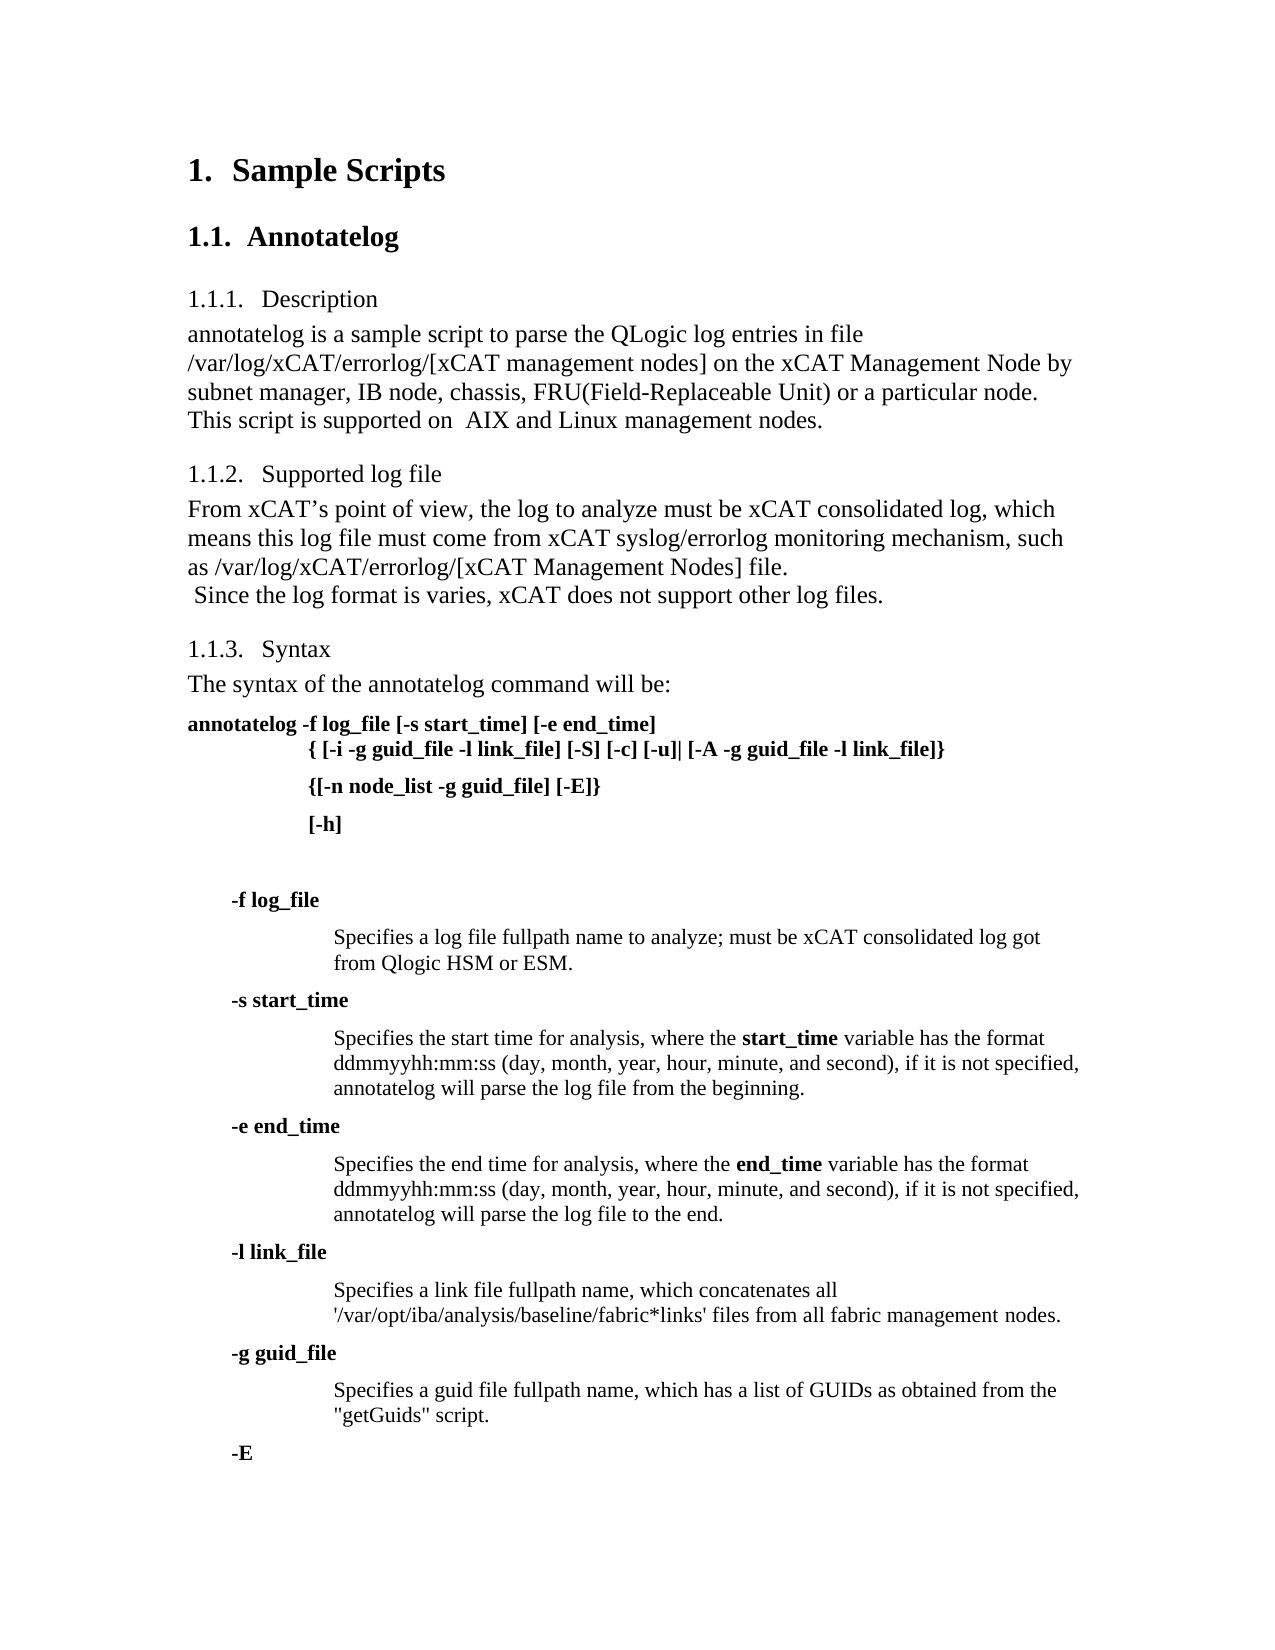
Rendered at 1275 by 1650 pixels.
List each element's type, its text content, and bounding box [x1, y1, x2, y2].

text {[-n node_list -g guid_file] [-E]} [187, 773, 1087, 799]
text -f log_file [187, 887, 1087, 912]
text -E [187, 1440, 1087, 1465]
text Specifies a link file fullpath name, which concatenates all '/var/opt/iba/analysis/baseline/fabric*links' files from all fabric management nodes. [333, 1277, 1087, 1327]
text Specifies the end time for analysis, where the end_time variable has the format ddmmyyhh:mm:ss (day, month, year, hour, minute, and second), if it is not specified, annotatelog will parse the log file to the end. [333, 1151, 1087, 1226]
text Specifies a guid file fullpath name, which has a list of GUIDs as obtained from the "getGuids" script. [333, 1377, 1087, 1428]
text Specifies the start time for analysis, where the start_time variable has the format ddmmyyhh:mm:ss (day, month, year, hour, minute, and second), if it is not specified, annotatelog will parse the log file from the beginning. [333, 1025, 1087, 1101]
text Specifies a log file fullpath name to analyze; must be xCAT consolidated log got from Qlogic HSM or ESM. [333, 924, 1087, 975]
text The syntax of the annotatelog command will be: [187, 669, 1087, 698]
text Since the log format is varies, xCAT does not support other log files. [187, 581, 1087, 609]
text From xCAT’s point of view, the log to analyze must be xCAT consolidated log, which means this log file must come from xCAT syslog/errorlog monitoring mechanism, such as /var/log/xCAT/errorlog/[xCAT Management Nodes] file. [187, 494, 1087, 581]
text { [-i -g guid_file -l link_file] [-S] [-c] [-u]| [-A -g guid_file -l link_file]} [187, 736, 1087, 761]
subtitle Sample Scripts [187, 150, 1087, 188]
subtitle Syntax [187, 634, 1087, 663]
subtitle Annotatelog [187, 219, 1087, 253]
subtitle Description [187, 284, 1087, 313]
text annotatelog is a sample script to parse the QLogic log entries in file /var/log/xCAT/errorlog/[xCAT management nodes] on the xCAT Management Node by subnet manager, IB node, chassis, FRU(Field-Replaceable Unit) or a particular node. This script is supported on AIX and Linux management nodes. [187, 319, 1087, 434]
text -l link_file [187, 1239, 1087, 1264]
text [-h] [292, 811, 1087, 836]
text annotatelog -f log_file [-s start_time] [-e end_time] [187, 711, 1087, 736]
text -g guid_file [187, 1339, 1087, 1365]
text -s start_time [187, 987, 1087, 1012]
text -e end_time [187, 1113, 1087, 1138]
subtitle Supported log file [187, 459, 1087, 488]
